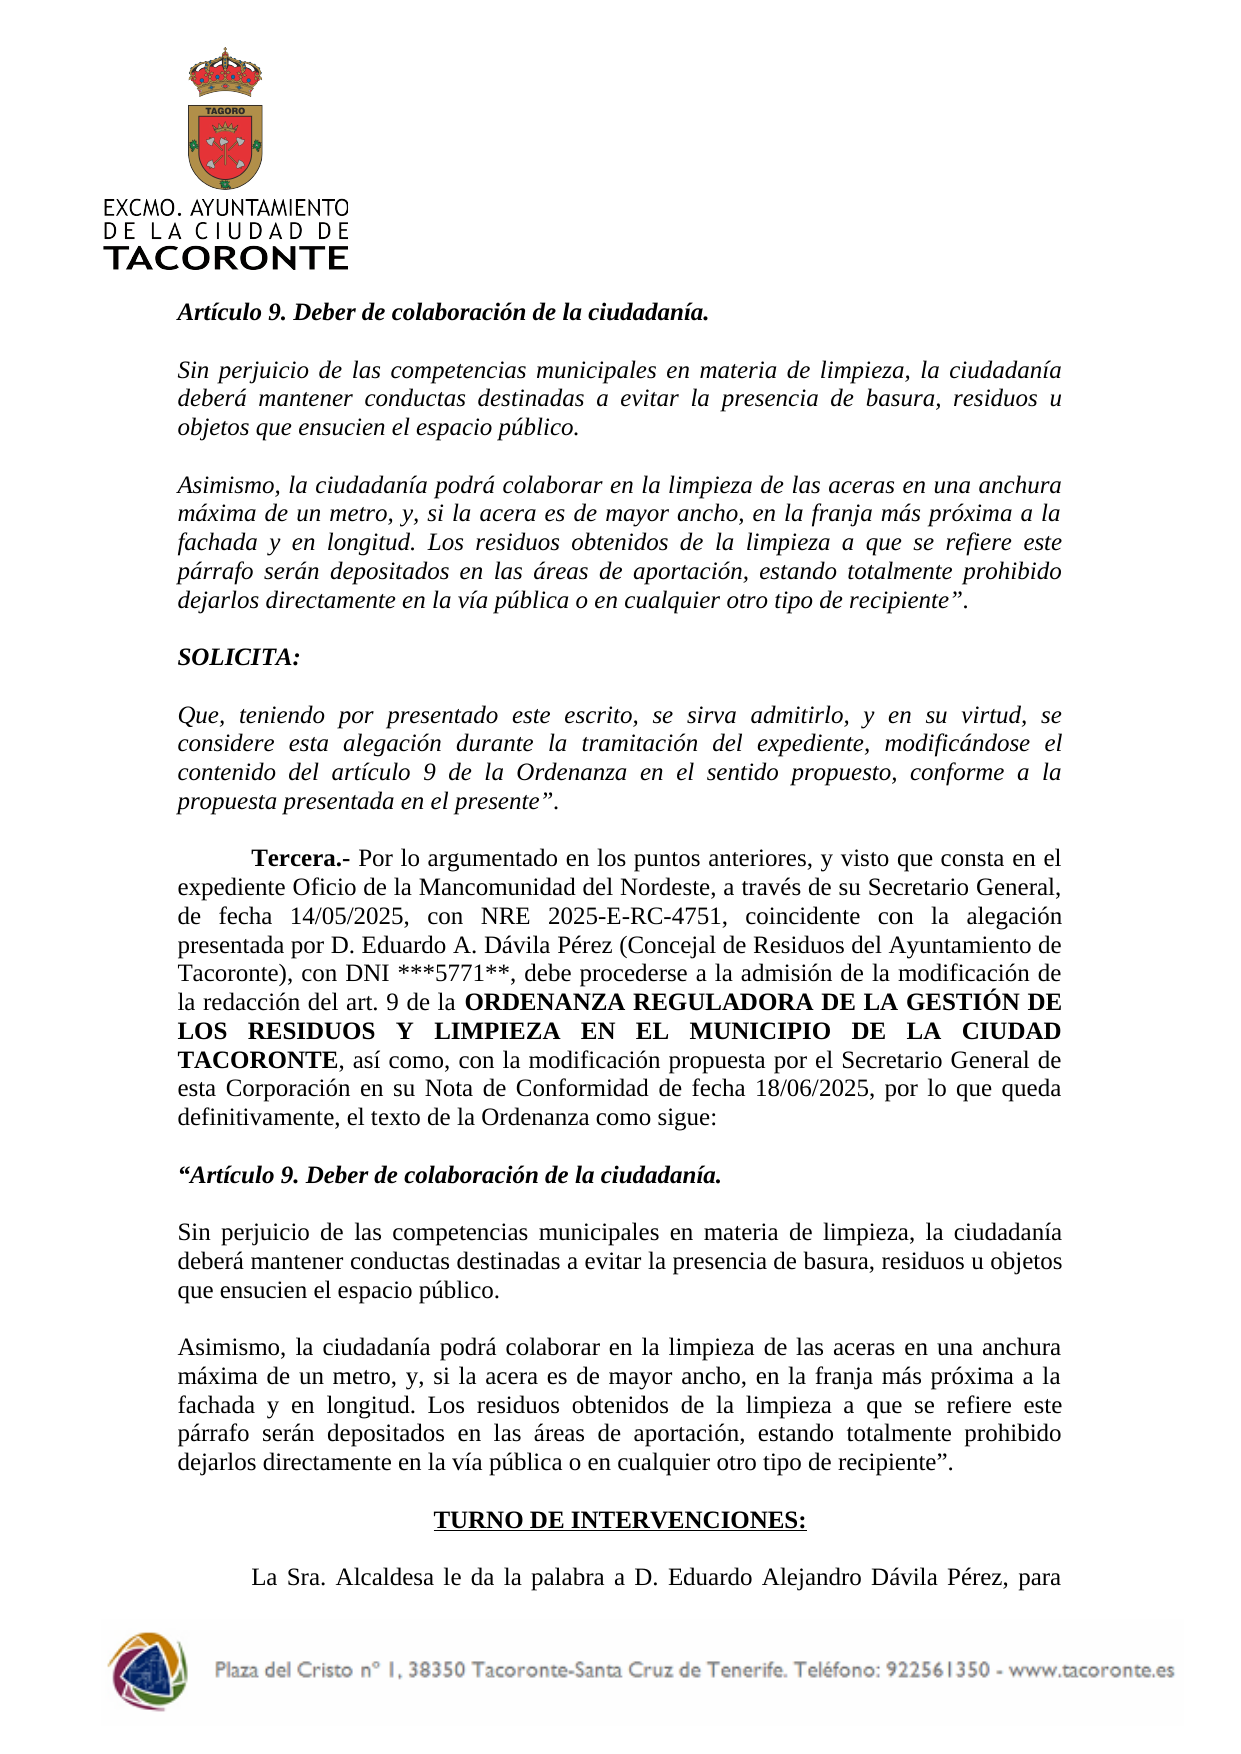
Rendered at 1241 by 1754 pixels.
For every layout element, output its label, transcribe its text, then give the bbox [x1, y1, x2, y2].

text Asimismo, la ciudadanía podrá colaborar en la limpieza de las aceras en una anchura máxima de un metro, y, si la acera es de mayor ancho, en la franja más próxima a la fachada y en longitud. Los residuos obtenidos de la limpieza a que se refiere este párrafo serán depositados en las áreas de aportación, estando totalmente prohibido dejarlos directamente en la vía pública o en cualquier otro tipo de recipiente”. [177, 470, 1063, 613]
text “Artículo 9. Deber de colaboración de la ciudadanía. [177, 1160, 1063, 1188]
text Asimismo, la ciudadanía podrá colaborar en la limpieza de las aceras en una anchura máxima de un metro, y, si la acera es de mayor ancho, en la franja más próxima a la fachada y en longitud. Los residuos obtenidos de la limpieza a que se refiere este párrafo serán depositados en las áreas de aportación, estando totalmente prohibido dejarlos directamente en la vía pública o en cualquier otro tipo de recipiente”. [177, 1332, 1063, 1476]
text Tercera.- Por lo argumentado en los puntos anteriores, y visto que consta en el expediente Oficio de la Mancomunidad del Nordeste, a través de su Secretario General, de fecha 14/05/2025, con NRE 2025-E-RC-4751, coincidente con la alegación presentada por D. Eduardo A. Dávila Pérez (Concejal de Residuos del Ayuntamiento de Tacoronte), con DNI ***5771**, debe procederse a la admisión de la modificación de la redacción del art. 9 de la ORDENANZA REGULADORA DE LA GESTIÓN DE LOS RESIDUOS Y LIMPIEZA EN EL MUNICIPIO DE LA CIUDAD TACORONTE, así como, con la modificación propuesta por el Secretario General de esta Corporación en su Nota de Conformidad de fecha 18/06/2025, por lo que queda definitivamente, el texto de la Ordenanza como sigue: [177, 843, 1063, 1131]
picture [101, 1619, 1184, 1726]
text SOLICITA: [177, 642, 1063, 671]
text Sin perjuicio de las competencias municipales en materia de limpieza, la ciudadanía deberá mantener conductas destinadas a evitar la presencia de basura, residuos u objetos que ensucien el espacio público. [177, 1217, 1063, 1303]
text La Sra. Alcaldesa le da la palabra a D. Eduardo Alejandro Dávila Pérez, para [177, 1562, 1063, 1591]
picture [103, 47, 348, 270]
text Que, teniendo por presentado este escrito, se sirva admitirlo, y en su virtud, se considere esta alegación durante la tramitación del expediente, modificándose el contenido del artículo 9 de la Ordenanza en el sentido propuesto, conforme a la propuesta presentada en el presente”. [177, 700, 1063, 815]
text TURNO DE INTERVENCIONES: [177, 1505, 1063, 1533]
text Artículo 9. Deber de colaboración de la ciudadanía. [177, 297, 1063, 326]
text Sin perjuicio de las competencias municipales en materia de limpieza, la ciudadanía deberá mantener conductas destinadas a evitar la presencia de basura, residuos u objetos que ensucien el espacio público. [177, 355, 1063, 441]
